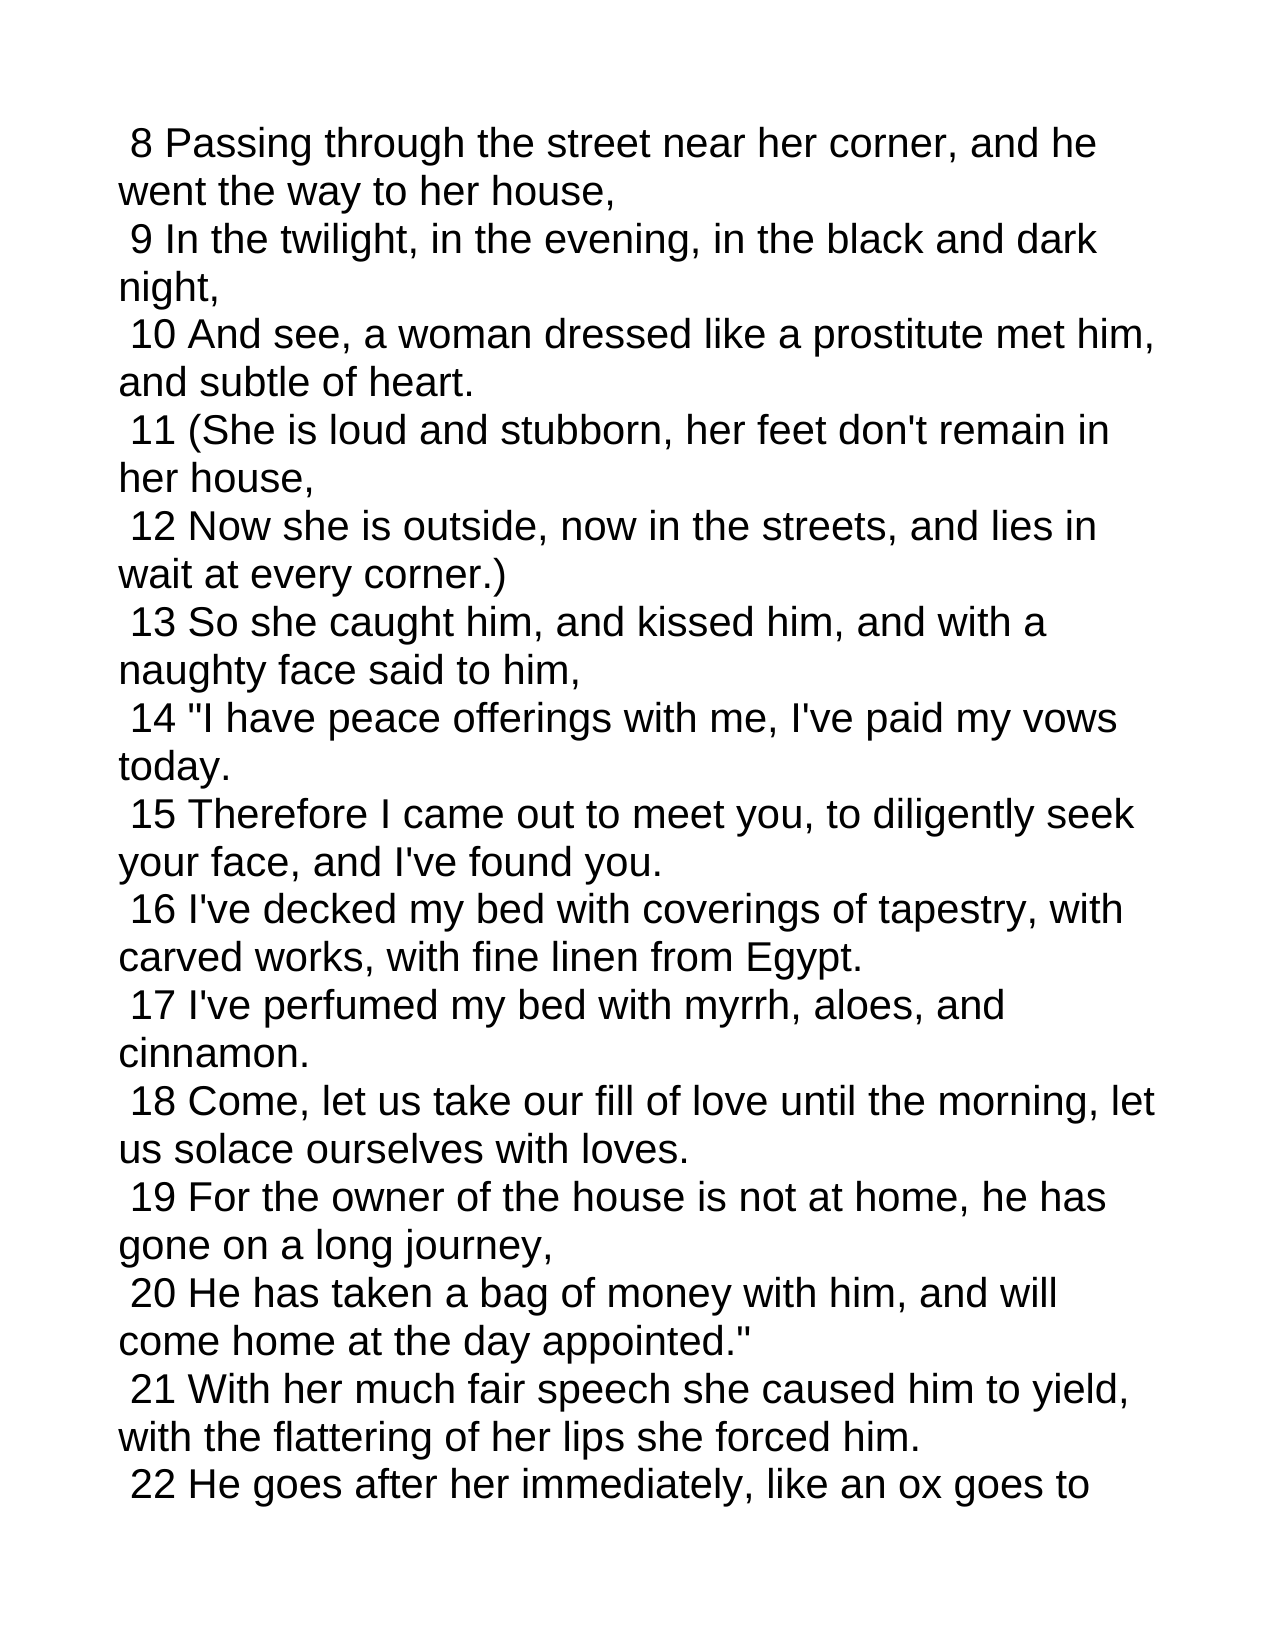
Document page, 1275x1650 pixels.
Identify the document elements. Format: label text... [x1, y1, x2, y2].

text 11 (She is loud and stubborn, her feet don't remain in her house, [118, 406, 1157, 501]
text 18 Come, let us take our fill of love until the morning, let us solace ourselves with loves. [118, 1076, 1157, 1172]
text 12 Now she is outside, now in the streets, and lies in wait at every corner.) [118, 501, 1157, 597]
text 22 He goes after her immediately, like an ox goes to [118, 1460, 1157, 1508]
text 13 So she caught him, and kissed him, and with a naughty face said to him, [118, 597, 1157, 693]
text 8 Passing through the street near her corner, and he went the way to her house, [118, 118, 1157, 214]
text 16 I've decked my bed with coverings of tapestry, with carved works, with fine linen from Egypt. [118, 885, 1157, 981]
text 21 With her much fair speech she caused him to yield, with the flattering of her lips she forced him. [118, 1364, 1157, 1460]
text 10 And see, a woman dressed like a prostitute met him, and subtle of heart. [118, 310, 1157, 406]
text 17 I've perfumed my bed with myrrh, aloes, and cinnamon. [118, 981, 1157, 1076]
text 20 He has taken a bag of money with him, and will come home at the day appointed." [118, 1268, 1157, 1364]
text 14 "I have peace offerings with me, I've paid my vows today. [118, 693, 1157, 789]
text 19 For the owner of the house is not at home, he has gone on a long journey, [118, 1172, 1157, 1268]
text 9 In the twilight, in the evening, in the black and dark night, [118, 214, 1157, 310]
text 15 Therefore I came out to meet you, to diligently seek your face, and I've found you. [118, 789, 1157, 885]
